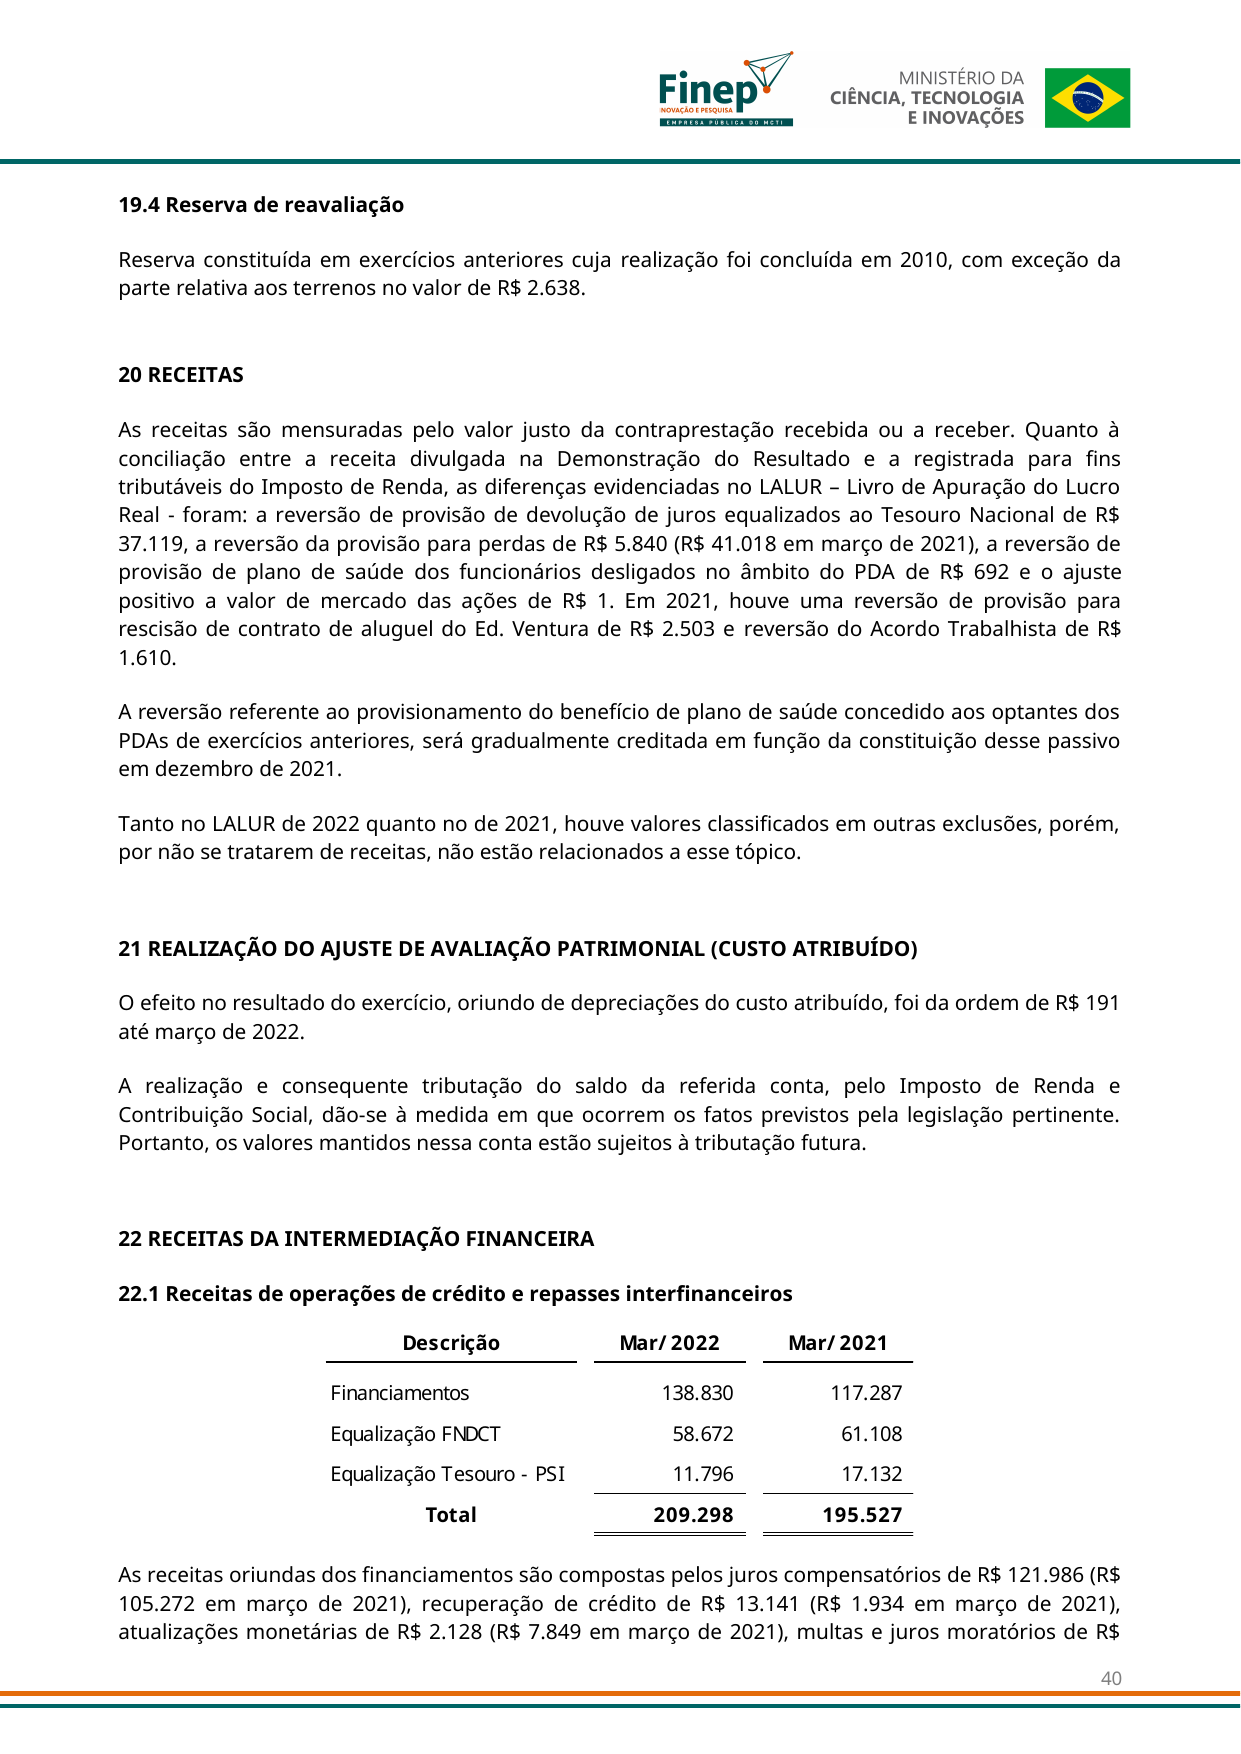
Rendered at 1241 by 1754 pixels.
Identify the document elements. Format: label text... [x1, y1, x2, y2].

text 22.1 Receitas de operações de crédito e repasses interfinanceiros [118, 1279, 1122, 1308]
subtitle 20 Receitas [118, 361, 1122, 389]
text A reversão referente ao provisionamento do benefício de plano de saúde concedido aos optantes dos PDAs de exercícios anteriores, será gradualmente creditada em função da constituição desse passivo em dezembro de 2021. [118, 697, 1122, 783]
subtitle 21 Realização do ajuste de avaliação patrimonial (custo atribuído) [118, 934, 1122, 962]
text Reserva constituída em exercícios anteriores cuja realização foi concluída em 2010, com exceção da parte relativa aos terrenos no valor de R$ 2.638. [118, 245, 1122, 302]
picture [659, 51, 1131, 128]
text As receitas são mensuradas pelo valor justo da contraprestação recebida ou a receber. Quanto à conciliação entre a receita divulgada na Demonstração do Resultado e a registrada para fins tributáveis do Imposto de Renda, as diferenças evidenciadas no LALUR – Livro de Apuração do Lucro Real - foram: a reversão de provisão de devolução de juros equalizados ao Tesouro Nacional de R$ 37.119, a reversão da provisão para perdas de R$ 5.840 (R$ 41.018 em março de 2021), a reversão de provisão de plano de saúde dos funcionários desligados no âmbito do PDA de R$ 692 e o ajuste positivo a valor de mercado das ações de R$ 1. Em 2021, houve uma reversão de provisão para rescisão de contrato de aluguel do Ed. Ventura de R$ 2.503 e reversão do Acordo Trabalhista de R$ 1.610. [118, 415, 1122, 671]
text Tanto no LALUR de 2022 quanto no de 2021, houve valores classificados em outras exclusões, porém, por não se tratarem de receitas, não estão relacionados a esse tópico. [118, 809, 1122, 866]
text O efeito no resultado do exercício, oriundo de depreciações do custo atribuído, foi da ordem de R$ 191 até março de 2022. [118, 988, 1122, 1045]
text As receitas oriundas dos financiamentos são compostas pelos juros compensatórios de R$ 121.986 (R$ 105.272 em março de 2021), recuperação de crédito de R$ 13.141 (R$ 1.934 em março de 2021), atualizações monetárias de R$ 2.128 (R$ 7.849 em março de 2021), multas e juros moratórios de R$ [118, 1561, 1122, 1646]
text A realização e consequente tributação do saldo da referida conta, pelo Imposto de Renda e Contribuição Social, dão-se à medida em que ocorrem os fatos previstos pela legislação pertinente. Portanto, os valores mantidos nessa conta estão sujeitos à tributação futura. [118, 1071, 1122, 1157]
subtitle 22 Receitas da intermediação financeira [118, 1224, 1122, 1253]
text 19.4 Reserva de reavaliação [118, 190, 1122, 219]
